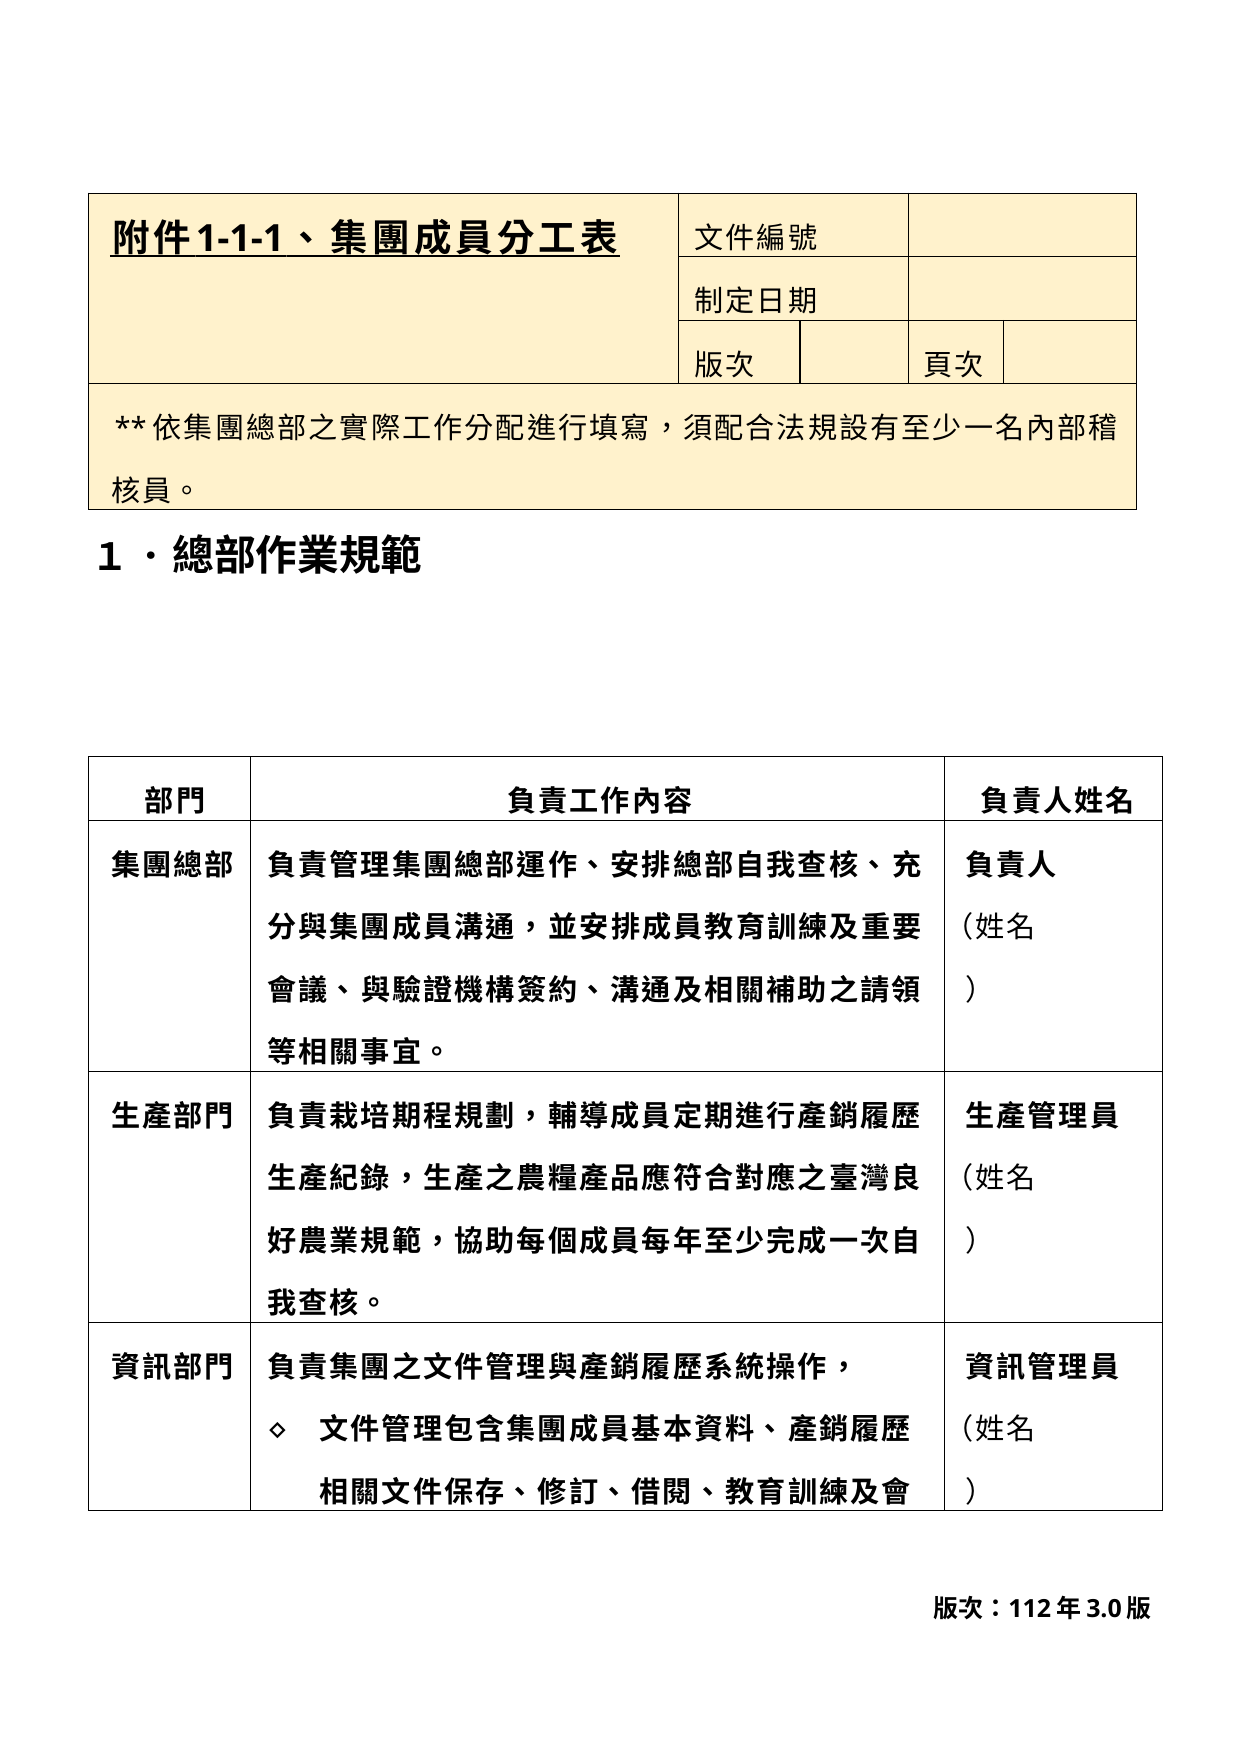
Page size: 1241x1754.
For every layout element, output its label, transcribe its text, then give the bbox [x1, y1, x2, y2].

table_header 負責人姓名 [945, 757, 1162, 819]
table_cell [801, 321, 908, 383]
table_cell [1004, 321, 1136, 383]
table_cell 負責管理集團總部運作、安排總部自我查核、充分與集團成員溝通，並安排成員教育訓練及重要會議、與驗證機構簽約、溝通及相關補助之請領等相關事宜。 [251, 821, 944, 1071]
table_header 文件編號 [679, 194, 908, 256]
table_header 負責工作內容 [251, 757, 944, 819]
table_cell [909, 257, 1136, 320]
table_cell 頁次 [909, 321, 1003, 383]
table_cell **依集團總部之實際工作分配進行填寫，須配合法規設有至少一名內部稽核員。 [89, 384, 1136, 509]
table_cell 負責人 （姓名 ） [945, 821, 1162, 1071]
subtitle １．總部作業規範 [89, 510, 1151, 573]
table_header 部門 [89, 757, 250, 819]
table_cell 生產部門 [89, 1072, 250, 1322]
table_header 附件1-1-1、集團成員分工表 [89, 194, 678, 383]
table_cell 生產管理員 （姓名 ） [945, 1072, 1162, 1322]
table_cell 版次 [679, 321, 799, 383]
table_cell 制定日期 [679, 257, 908, 320]
table_cell 資訊部門 [89, 1323, 250, 1510]
table_header [909, 194, 1136, 256]
table_cell 集團總部 [89, 821, 250, 1071]
table_cell 負責集團之文件管理與產銷履歷系統操作， 文件管理包含集團成員基本資料、產銷履歷相關文件保存、修訂、借閱、教育訓練及會議紀錄等 系統操作包含成員、土地、資材及作物之資料建立與定期更新，另需協助作物生產、出貨等資料之登打、條碼機印標等相關作業。 前述應保管之相關文件資料至少保存3年以上。 [251, 1323, 944, 1510]
table_cell 資訊管理員 （姓名 ） [945, 1323, 1162, 1510]
table_cell 負責栽培期程規劃，輔導成員定期進行產銷履歷生產紀錄，生產之農糧產品應符合對應之臺灣良好農業規範，協助每個成員每年至少完成一次自我查核。 [251, 1072, 944, 1322]
